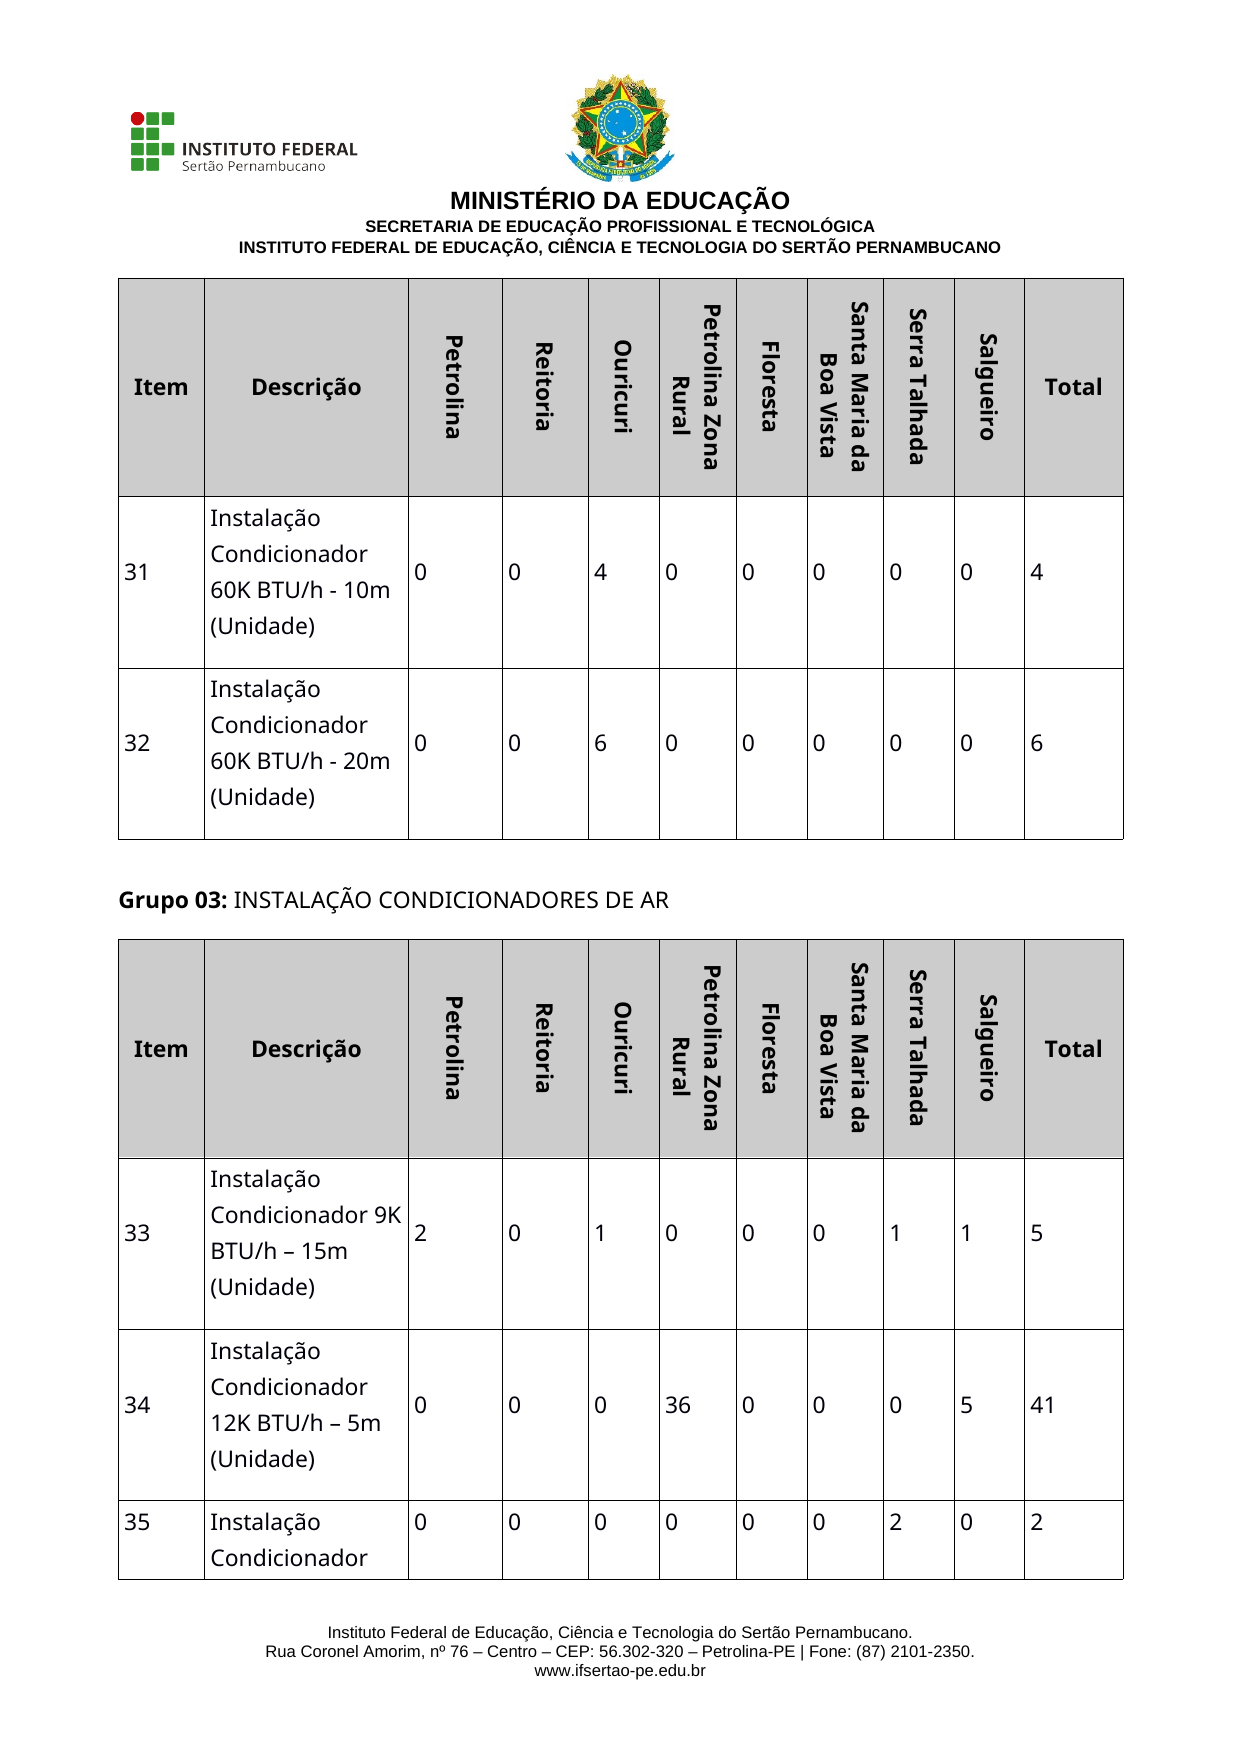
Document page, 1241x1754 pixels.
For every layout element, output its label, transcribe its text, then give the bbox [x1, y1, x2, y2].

table_cell 5 [955, 1330, 1024, 1500]
table_cell 2 [409, 1159, 502, 1329]
table_cell 4 [1025, 497, 1123, 668]
table_cell 0 [660, 1501, 736, 1579]
list Grupo 03: INSTALAÇÃO CONDICIONADORES DE AR [118, 884, 1122, 915]
table_cell 33 [119, 1159, 204, 1329]
table_cell 0 [737, 669, 807, 839]
table_cell 0 [503, 1330, 588, 1500]
table_cell 31 [119, 497, 204, 668]
table_cell 2 [884, 1501, 954, 1579]
table_cell 0 [884, 497, 954, 668]
table_cell 0 [409, 1330, 502, 1500]
table_cell 0 [808, 1330, 883, 1500]
table_header Ouricuri [589, 279, 659, 496]
table_header Total [1025, 279, 1123, 496]
table_header Serra Talhada [884, 940, 954, 1157]
table_cell Instalação Condicionador 60K BTU/h - 20m (Unidade) [205, 669, 408, 839]
table_cell 0 [884, 669, 954, 839]
table_cell 0 [660, 669, 736, 839]
table_header Reitoria [503, 940, 588, 1157]
table_header Petrolina Zona Rural [660, 940, 736, 1157]
table_cell 0 [589, 1330, 659, 1500]
table_cell 0 [955, 1501, 1024, 1579]
table_header Total [1025, 940, 1123, 1157]
table_cell 0 [660, 1159, 736, 1329]
table_cell 0 [808, 497, 883, 668]
table_header Descrição [205, 940, 408, 1157]
table_cell 0 [660, 497, 736, 668]
table_cell 0 [955, 669, 1024, 839]
table_header Petrolina [409, 940, 502, 1157]
table_cell 0 [955, 497, 1024, 668]
table_cell 4 [589, 497, 659, 668]
table_cell Instalação Condicionador [205, 1501, 408, 1579]
table_cell 0 [808, 1501, 883, 1579]
table_cell 0 [409, 669, 502, 839]
picture [130, 112, 358, 171]
table_header Reitoria [503, 279, 588, 496]
table_cell 36 [660, 1330, 736, 1500]
table_header Serra Talhada [884, 279, 954, 496]
table_cell 32 [119, 669, 204, 839]
table_cell 0 [737, 1501, 807, 1579]
table_cell 35 [119, 1501, 204, 1579]
table_header Item [119, 279, 204, 496]
table_header Santa Maria da Boa Vista [808, 940, 883, 1157]
table_cell 0 [409, 1501, 502, 1579]
table_cell 1 [884, 1159, 954, 1329]
table_cell 0 [737, 497, 807, 668]
table_cell Instalação Condicionador 60K BTU/h - 10m (Unidade) [205, 497, 408, 668]
table_header Floresta [737, 940, 807, 1157]
table_cell Instalação Condicionador 9K BTU/h – 15m (Unidade) [205, 1159, 408, 1329]
table_header Floresta [737, 279, 807, 496]
table_header Salgueiro [955, 279, 1024, 496]
table_cell 0 [409, 497, 502, 668]
table_cell 0 [503, 1159, 588, 1329]
table_header Santa Maria da Boa Vista [808, 279, 883, 496]
table_header Descrição [205, 279, 408, 496]
table_cell 34 [119, 1330, 204, 1500]
table_cell 0 [503, 1501, 588, 1579]
table_cell 6 [589, 669, 659, 839]
table_cell 0 [737, 1159, 807, 1329]
table_header Petrolina Zona Rural [660, 279, 736, 496]
table_cell 0 [808, 669, 883, 839]
picture [565, 74, 675, 182]
table_cell 0 [737, 1330, 807, 1500]
table_cell 5 [1025, 1159, 1123, 1329]
table_cell 6 [1025, 669, 1123, 839]
table_cell 0 [503, 669, 588, 839]
table_header Salgueiro [955, 940, 1024, 1157]
table_cell Instalação Condicionador 12K BTU/h – 5m (Unidade) [205, 1330, 408, 1500]
table_cell 41 [1025, 1330, 1123, 1500]
table_cell 0 [884, 1330, 954, 1500]
table_cell 1 [589, 1159, 659, 1329]
table_cell 0 [503, 497, 588, 668]
table_cell 1 [955, 1159, 1024, 1329]
table_cell 0 [589, 1501, 659, 1579]
table_cell 2 [1025, 1501, 1123, 1579]
table_header Ouricuri [589, 940, 659, 1157]
table_header Item [119, 940, 204, 1157]
table_header Petrolina [409, 279, 502, 496]
table_cell 0 [808, 1159, 883, 1329]
